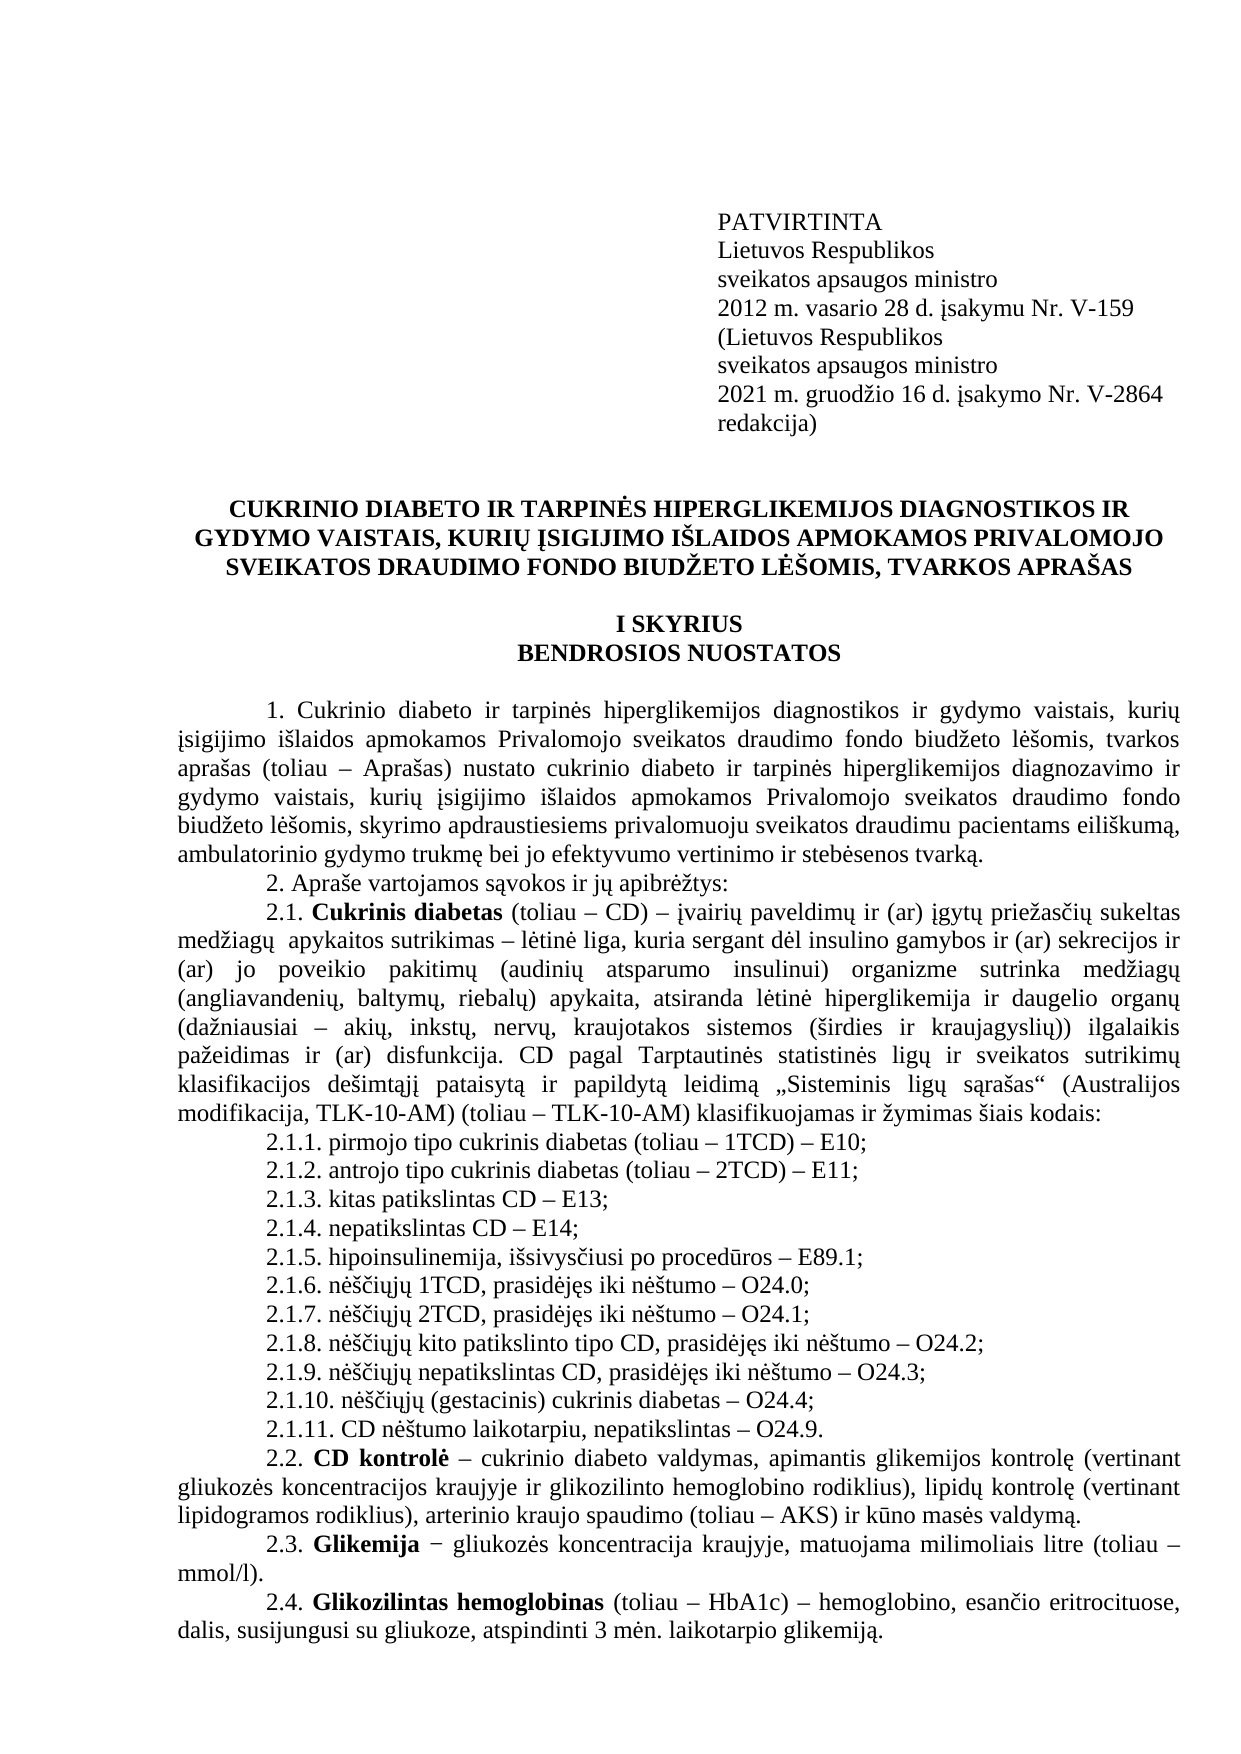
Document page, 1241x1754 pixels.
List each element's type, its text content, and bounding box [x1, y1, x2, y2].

text 2021 m. gruodžio 16 d. įsakymo Nr. V-2864 [717, 379, 1181, 408]
text sveikatos apsaugos ministro [717, 350, 1181, 379]
text Lietuvos Respublikos [717, 235, 1181, 264]
text 2012 m. vasario 28 d. įsakymu Nr. V-159 [717, 293, 1181, 322]
text 1. Cukrinio diabeto ir tarpinės hiperglikemijos diagnostikos ir gydymo vaistais, kurių įsigijimo išlaidos apmokamos Privalomojo sveikatos draudimo fondo biudžeto lėšomis, tvarkos aprašas (toliau – Aprašas) nustato cukrinio diabeto ir tarpinės hiperglikemijos diagnozavimo ir gydymo vaistais, kurių įsigijimo išlaidos apmokamos Privalomojo sveikatos draudimo fondo biudžeto lėšomis, skyrimo apdraustiesiems privalomuoju sveikatos draudimu pacientams eiliškumą, ambulatorinio gydymo trukmę bei jo efektyvumo vertinimo ir stebėsenos tvarką. [177, 695, 1181, 868]
text 2.4. Glikozilintas hemoglobinas (toliau – HbA1c) – hemoglobino, esančio eritrocituose, dalis, susijungusi su gliukoze, atspindinti 3 mėn. laikotarpio glikemiją. [177, 1587, 1181, 1644]
text I SKYRIUS [177, 609, 1181, 638]
text 2.1. Cukrinis diabetas (toliau – CD) – įvairių paveldimų ir (ar) įgytų priežasčių sukeltas medžiagų apykaitos sutrikimas – lėtinė liga, kuria sergant dėl insulino gamybos ir (ar) sekrecijos ir (ar) jo poveikio pakitimų (audinių atsparumo insulinui) organizme sutrinka medžiagų (angliavandenių, baltymų, riebalų) apykaita, atsiranda lėtinė hiperglikemija ir daugelio organų (dažniausiai – akių, inkstų, nervų, kraujotakos sistemos (širdies ir kraujagyslių)) ilgalaikis pažeidimas ir (ar) disfunkcija. CD pagal Tarptautinės statistinės ligų ir sveikatos sutrikimų klasifikacijos dešimtąjį pataisytą ir papildytą leidimą „Sisteminis ligų sąrašas“ (Australijos modifikacija, TLK-10-AM) (toliau – TLK-10-AM) klasifikuojamas ir žymimas šiais kodais: [177, 897, 1181, 1127]
text 2.1.3. kitas patikslintas CD – E13; [177, 1184, 1181, 1213]
text 2.1.11. CD nėštumo laikotarpiu, nepatikslintas – O24.9. [177, 1414, 1181, 1443]
text redakcija) [717, 408, 1181, 437]
text 2.1.6. nėščiųjų 1TCD, prasidėjęs iki nėštumo – O24.0; [177, 1270, 1181, 1299]
text 2.3. Glikemija − gliukozės koncentracija kraujyje, matuojama milimoliais litre (toliau – mmol/l). [177, 1529, 1181, 1587]
text 2.2. CD kontrolė – cukrinio diabeto valdymas, apimantis glikemijos kontrolę (vertinant gliukozės koncentracijos kraujyje ir glikozilinto hemoglobino rodiklius), lipidų kontrolę (vertinant lipidogramos rodiklius), arterinio kraujo spaudimo (toliau – AKS) ir kūno masės valdymą. [177, 1443, 1181, 1529]
text sveikatos apsaugos ministro [717, 264, 1181, 293]
text 2.1.2. antrojo tipo cukrinis diabetas (toliau – 2TCD) – E11; [177, 1155, 1181, 1184]
text 2.1.9. nėščiųjų nepatikslintas CD, prasidėjęs iki nėštumo – O24.3; [177, 1357, 1181, 1385]
text PATVIRTINTA [717, 207, 1181, 235]
text 2.1.5. hipoinsulinemija, išsivysčiusi po procedūros – E89.1; [177, 1242, 1181, 1270]
text 2.1.4. nepatikslintas CD – E14; [177, 1213, 1181, 1242]
text 2.1.1. pirmojo tipo cukrinis diabetas (toliau – 1TCD) – E10; [177, 1127, 1181, 1155]
text 2.1.10. nėščiųjų (gestacinis) cukrinis diabetas – O24.4; [177, 1385, 1181, 1414]
text BENDROSIOS NUOSTATOS [177, 638, 1181, 667]
text 2. Apraše vartojamos sąvokos ir jų apibrėžtys: [177, 868, 1181, 897]
text 2.1.8. nėščiųjų kito patikslinto tipo CD, prasidėjęs iki nėštumo – O24.2; [177, 1328, 1181, 1357]
text 2.1.7. nėščiųjų 2TCD, prasidėjęs iki nėštumo – O24.1; [177, 1299, 1181, 1328]
text (Lietuvos Respublikos [717, 322, 1181, 350]
text CUKRINIO DIABETO IR TARPINĖS HIPERGLIKEMIJOS DIAGNOSTIKOS IR GYDYMO VAISTAIS, KURIŲ ĮSIGIJIMO IŠLAIDOS APMOKAMOS PRIVALOMOJO SVEIKATOS DRAUDIMO FONDO BIUDŽETO LĖŠOMIS, TVARKOS APRAŠAS [177, 494, 1181, 580]
